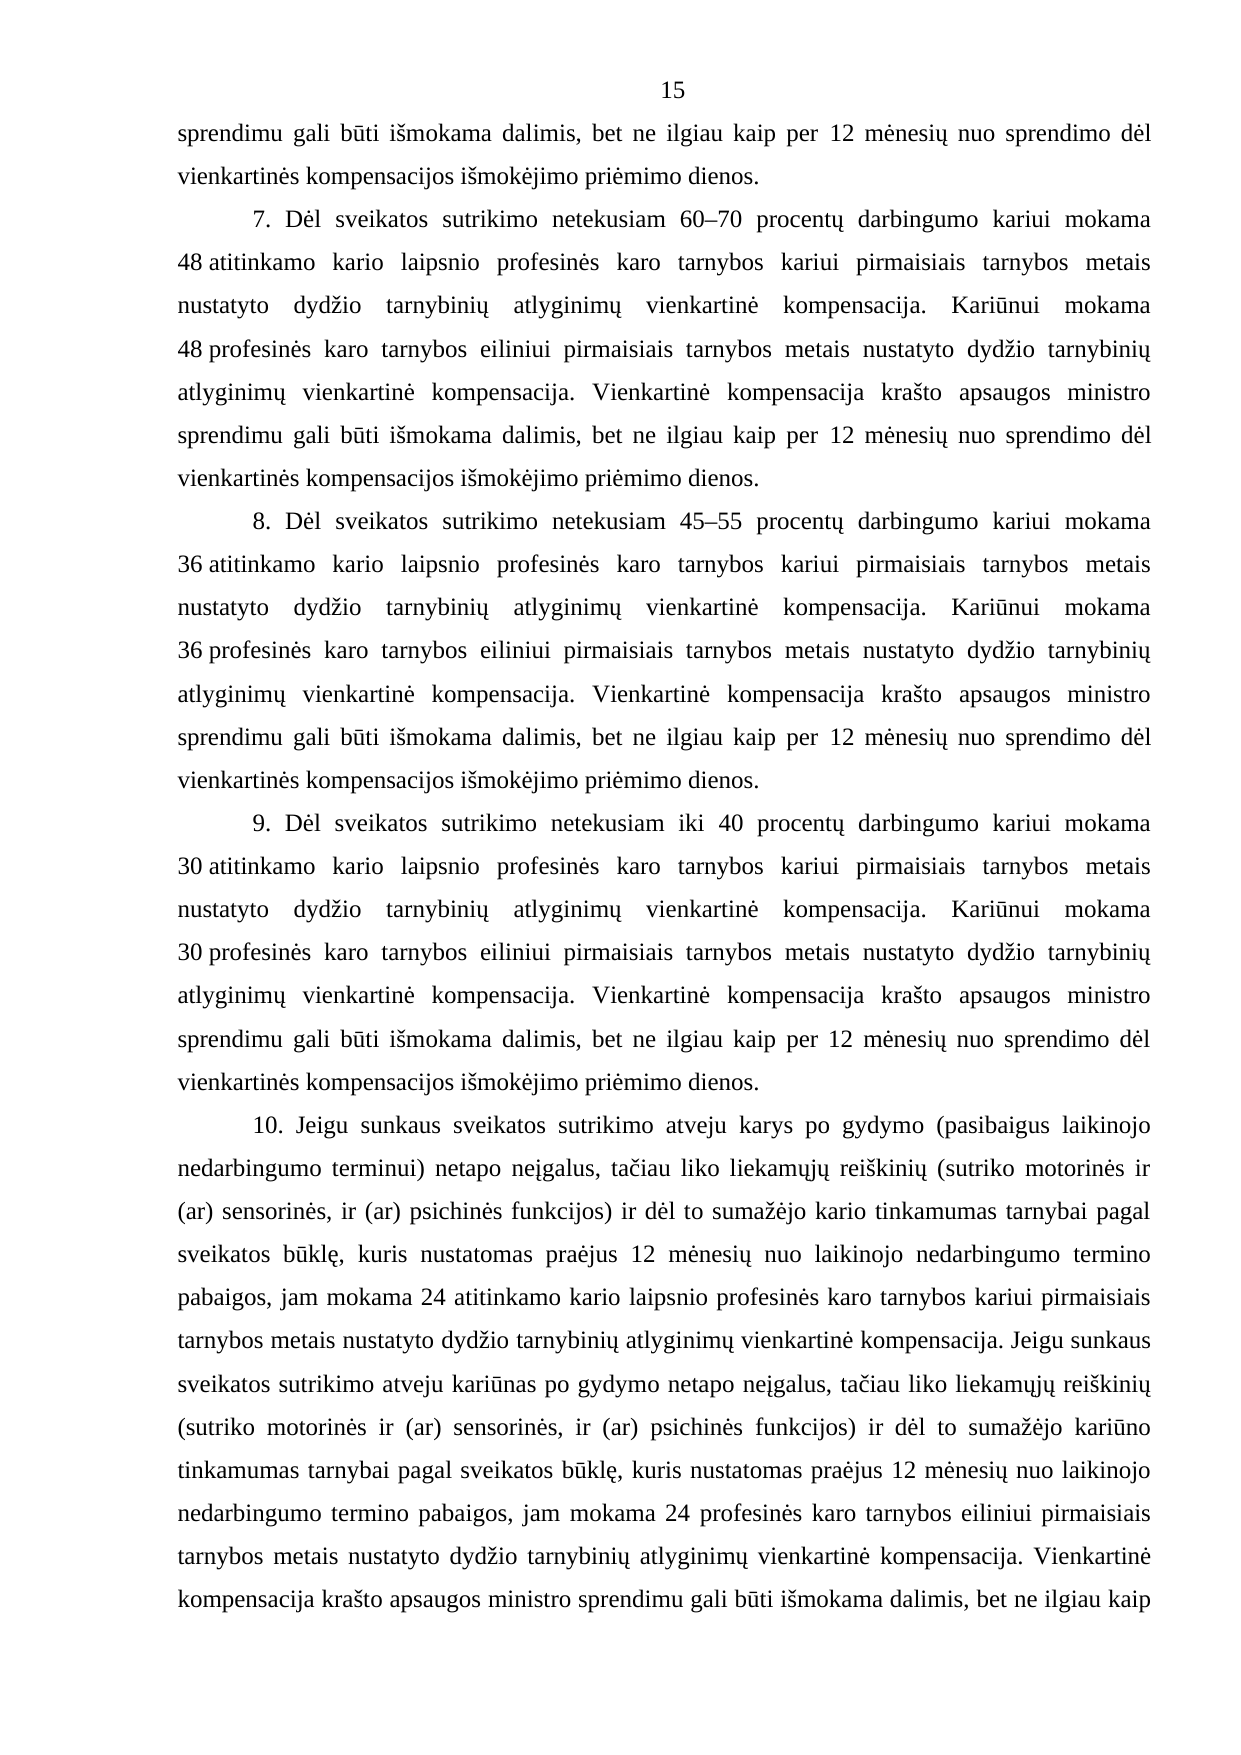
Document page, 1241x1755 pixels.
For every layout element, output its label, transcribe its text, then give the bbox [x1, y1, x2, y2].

text 10. Jeigu sunkaus sveikatos sutrikimo atveju karys po gydymo (pasibaigus laikinojo nedarbingumo terminui) netapo neįgalus, tačiau liko liekamųjų reiškinių (sutriko motorinės ir (ar) sensorinės, ir (ar) psichinės funkcijos) ir dėl to sumažėjo kario tinkamumas tarnybai pagal sveikatos būklę, kuris nustatomas praėjus 12 mėnesių nuo laikinojo nedarbingumo termino pabaigos, jam mokama 24 atitinkamo kario laipsnio profesinės karo tarnybos kariui pirmaisiais tarnybos metais nustatyto dydžio tarnybinių atlyginimų vienkartinė kompensacija. Jeigu sunkaus sveikatos sutrikimo atveju kariūnas po gydymo netapo neįgalus, tačiau liko liekamųjų reiškinių (sutriko motorinės ir (ar) sensorinės, ir (ar) psichinės funkcijos) ir dėl to sumažėjo kariūno tinkamumas tarnybai pagal sveikatos būklę, kuris nustatomas praėjus 12 mėnesių nuo laikinojo nedarbingumo termino pabaigos, jam mokama 24 profesinės karo tarnybos eiliniui pirmaisiais tarnybos metais nustatyto dydžio tarnybinių atlyginimų vienkartinė kompensacija. Vienkartinė kompensacija krašto apsaugos ministro sprendimu gali būti išmokama dalimis, bet ne ilgiau kaip [177, 1110, 1152, 1613]
text 8. Dėl sveikatos sutrikimo netekusiam 45–55 procentų darbingumo kariui mokama 36 atitinkamo kario laipsnio profesinės karo tarnybos kariui pirmaisiais tarnybos metais nustatyto dydžio tarnybinių atlyginimų vienkartinė kompensacija. Kariūnui mokama 36 profesinės karo tarnybos eiliniui pirmaisiais tarnybos metais nustatyto dydžio tarnybinių atlyginimų vienkartinė kompensacija. Vienkartinė kompensacija krašto apsaugos ministro sprendimu gali būti išmokama dalimis, bet ne ilgiau kaip per 12 mėnesių nuo sprendimo dėl vienkartinės kompensacijos išmokėjimo priėmimo dienos. [177, 506, 1152, 794]
text 7. Dėl sveikatos sutrikimo netekusiam 60–70 procentų darbingumo kariui mokama 48 atitinkamo kario laipsnio profesinės karo tarnybos kariui pirmaisiais tarnybos metais nustatyto dydžio tarnybinių atlyginimų vienkartinė kompensacija. Kariūnui mokama 48 profesinės karo tarnybos eiliniui pirmaisiais tarnybos metais nustatyto dydžio tarnybinių atlyginimų vienkartinė kompensacija. Vienkartinė kompensacija krašto apsaugos ministro sprendimu gali būti išmokama dalimis, bet ne ilgiau kaip per 12 mėnesių nuo sprendimo dėl vienkartinės kompensacijos išmokėjimo priėmimo dienos. [177, 204, 1152, 492]
text 9. Dėl sveikatos sutrikimo netekusiam iki 40 procentų darbingumo kariui mokama 30 atitinkamo kario laipsnio profesinės karo tarnybos kariui pirmaisiais tarnybos metais nustatyto dydžio tarnybinių atlyginimų vienkartinė kompensacija. Kariūnui mokama 30 profesinės karo tarnybos eiliniui pirmaisiais tarnybos metais nustatyto dydžio tarnybinių atlyginimų vienkartinė kompensacija. Vienkartinė kompensacija krašto apsaugos ministro sprendimu gali būti išmokama dalimis, bet ne ilgiau kaip per 12 mėnesių nuo sprendimo dėl vienkartinės kompensacijos išmokėjimo priėmimo dienos. [177, 808, 1152, 1096]
text sprendimu gali būti išmokama dalimis, bet ne ilgiau kaip per 12 mėnesių nuo sprendimo dėl vienkartinės kompensacijos išmokėjimo priėmimo dienos. [177, 118, 1152, 190]
